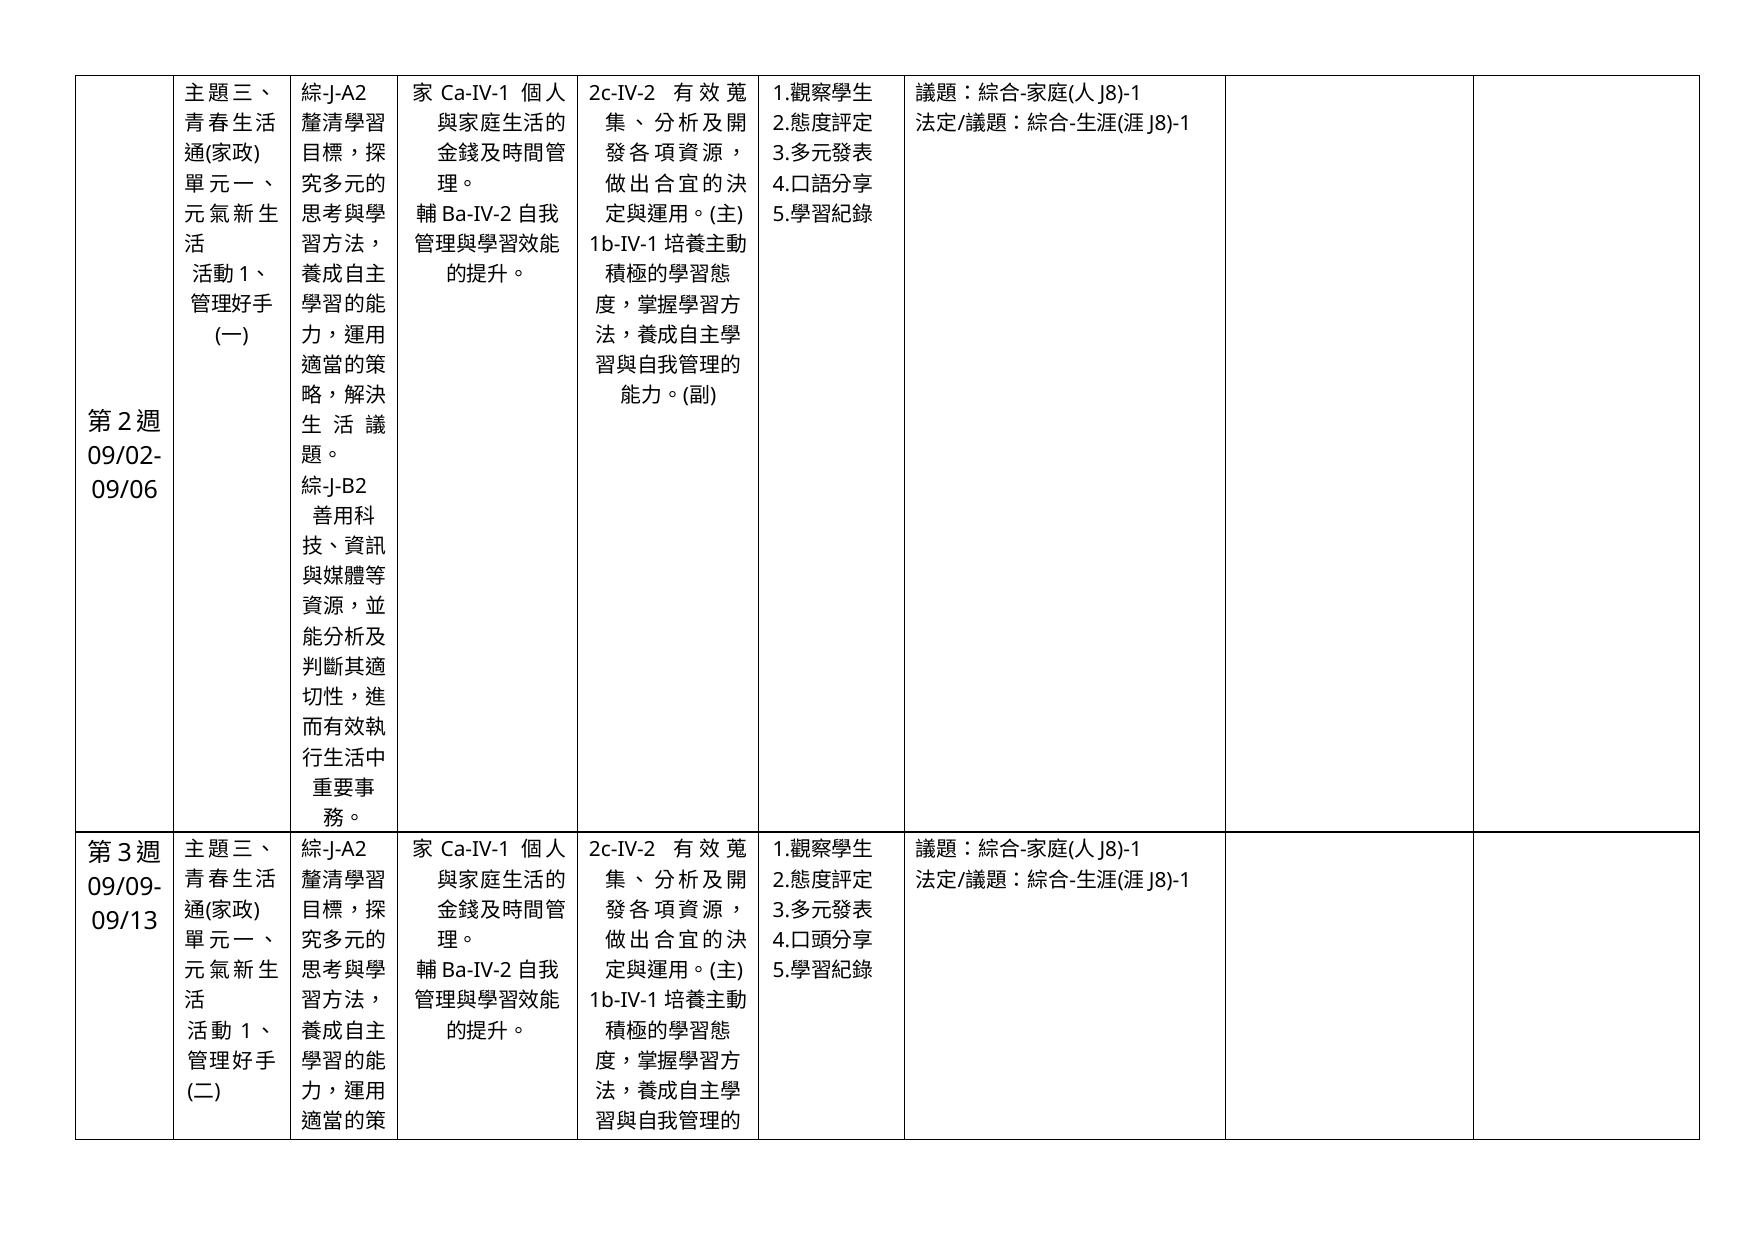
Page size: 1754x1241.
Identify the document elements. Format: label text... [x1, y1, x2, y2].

table_cell 1.觀察學生 2.態度評定 3.多元發表 4.口頭分享 5.學習紀錄 [759, 833, 904, 1139]
table_cell [1226, 833, 1473, 1139]
table_cell 議題：綜合-家庭(人J8)-1 法定/議題：綜合-生涯(涯J8)-1 [905, 833, 1225, 1139]
table_cell 綜-J-A2 釐清學習目標，探究多元的思考與學習方法，養成自主學習的能力，運用適當的策 [291, 833, 397, 1139]
table_cell 家Ca-IV-1 個人與家庭生活的金錢及時間管理。 輔Ba-IV-2 自我管理與學習效能的提升。 [398, 833, 577, 1139]
table_cell 第3週 09/09-09/13 [76, 833, 173, 1139]
table_cell 1.觀察學生 2.態度評定 3.多元發表 4.口語分享 5.學習紀錄 [759, 76, 904, 831]
table_cell [1226, 76, 1473, 831]
table_cell [1474, 76, 1699, 831]
table_cell 2c-IV-2 有效蒐集、分析及開發各項資源，做出合宜的決定與運用。(主) 1b-IV-1 培養主動積極的學習態度，掌握學習方法，養成自主學習與自我管理的 [578, 833, 758, 1139]
table_cell 2c-IV-2 有效蒐集、分析及開發各項資源，做出合宜的決定與運用。(主) 1b-IV-1 培養主動積極的學習態度，掌握學習方法，養成自主學習與自我管理的能力。(副) [578, 76, 758, 831]
table_cell [1474, 833, 1699, 1139]
table_cell 家Ca-IV-1 個人與家庭生活的金錢及時間管理。 輔Ba-IV-2 自我管理與學習效能的提升。 [398, 76, 577, 831]
table_cell 綜-J-A2 釐清學習目標，探究多元的思考與學習方法，養成自主學習的能力，運用適當的策略，解決生活議題。 綜-J-B2 善用科技、資訊與媒體等資源，並能分析及判斷其適切性，進而有效執行生活中重要事務。 [291, 76, 397, 831]
table_cell 主題三、青春生活通(家政) 單元一、元氣新生活 活動1、管理好手(一) [174, 76, 290, 831]
table_cell 主題三、青春生活通(家政) 單元一、元氣新生活 活動1、管理好手(二) [174, 833, 290, 1139]
table_cell 第2週 09/02-09/06 [76, 76, 173, 831]
table_cell 議題：綜合-家庭(人J8)-1 法定/議題：綜合-生涯(涯J8)-1 [905, 76, 1225, 831]
